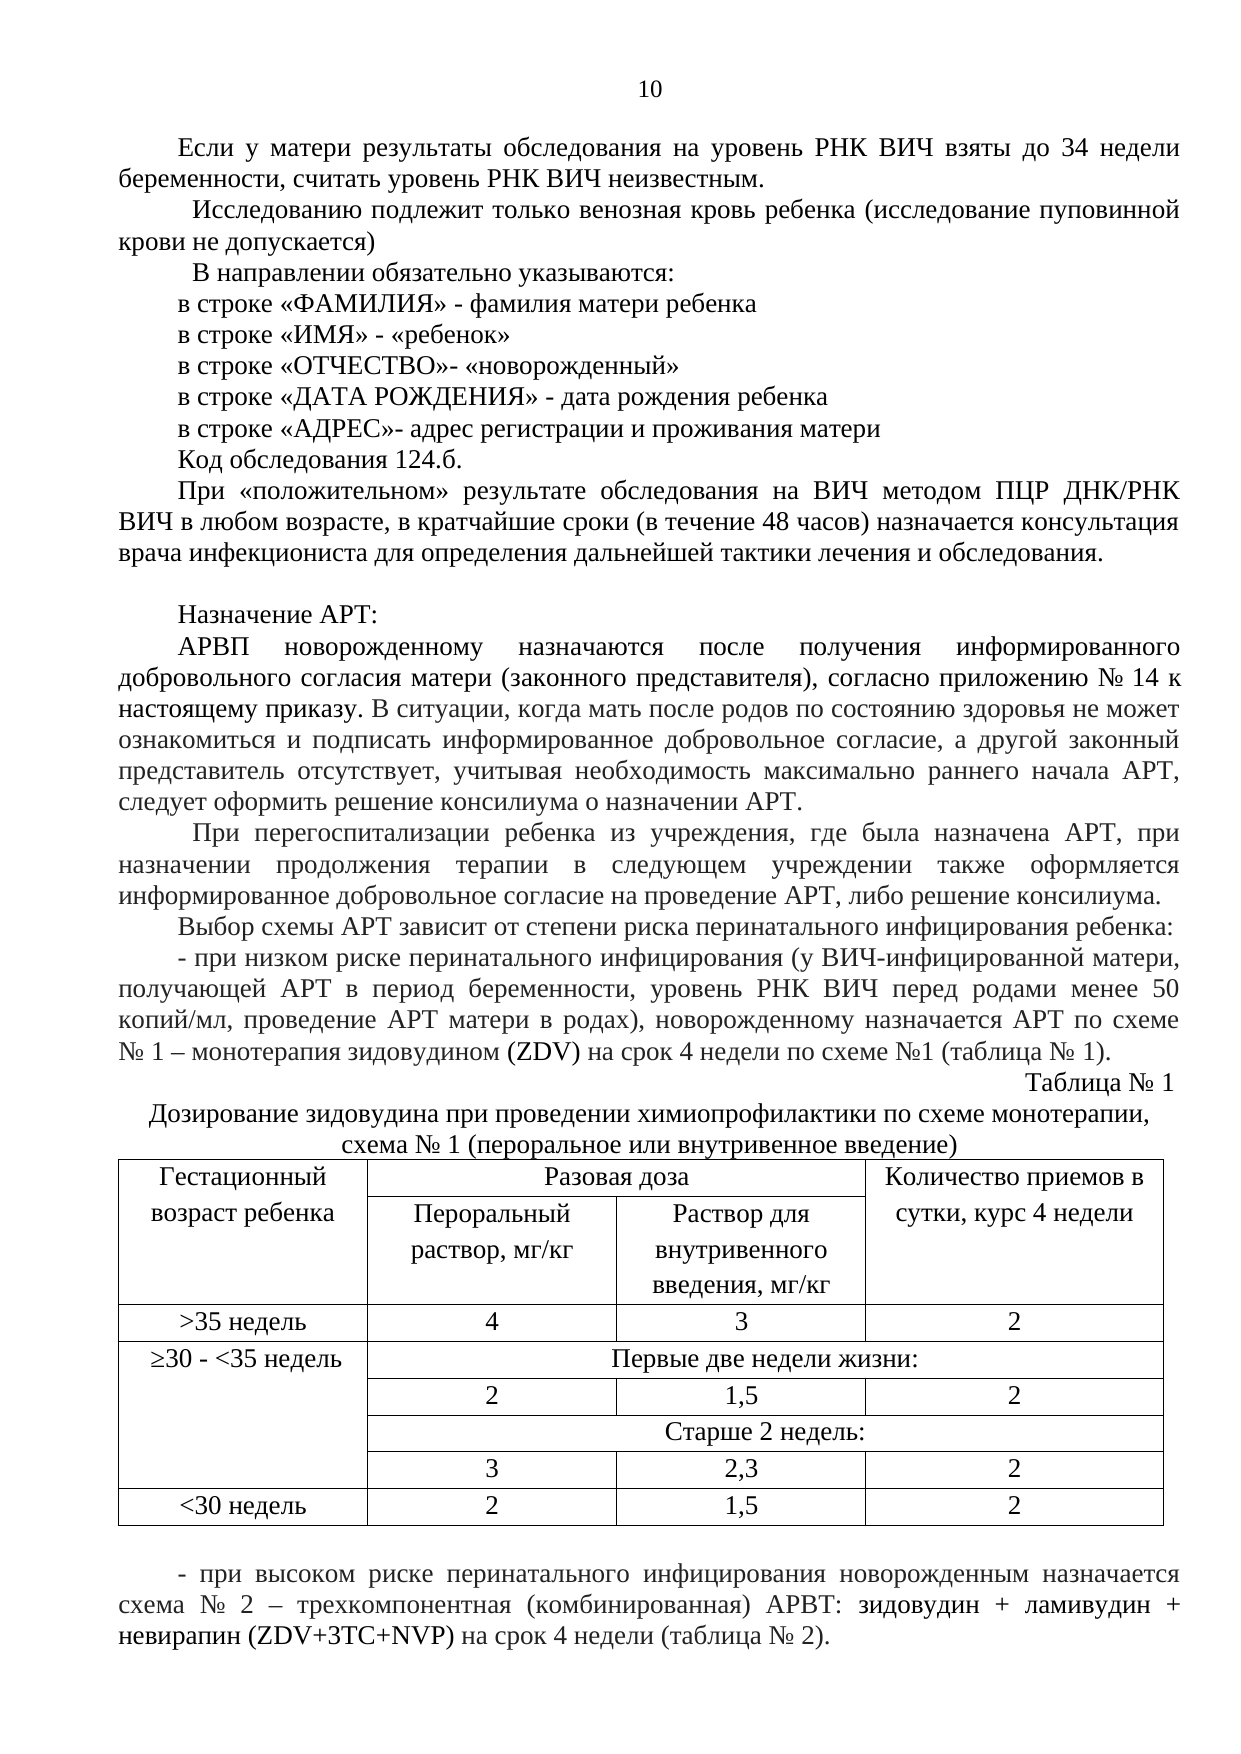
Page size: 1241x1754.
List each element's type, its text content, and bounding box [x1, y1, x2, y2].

table_cell ≥30 - <35 недель [119, 1342, 367, 1488]
text В направлении обязательно указываются: [118, 256, 1181, 287]
table_header Гестационный возраст ребенка [119, 1160, 367, 1304]
table_cell 1,5 [617, 1379, 865, 1414]
table_cell Первые две недели жизни: [368, 1342, 1163, 1378]
text Если у матери результаты обследования на уровень РНК ВИЧ взяты до 34 недели беременности, считать уровень РНК ВИЧ неизвестным. [118, 131, 1181, 194]
table_cell >35 недель [119, 1305, 367, 1341]
text АРВП новорожденному назначаются после получения информированного добровольного согласия матери (законного представителя), согласно приложению № 14 к настоящему приказу. В ситуации, когда мать после родов по состоянию здоровья не может ознакомиться и подписать информированное добровольное согласие, а другой законный представитель отсутствует, учитывая необходимость максимально раннего начала АРТ, следует оформить решение консилиума о назначении АРТ. [118, 630, 1181, 817]
table_cell Раствор для внутривенного введения, мг/кг [617, 1197, 865, 1304]
table_cell 2,3 [617, 1452, 865, 1488]
table_cell 4 [368, 1305, 616, 1341]
text в строке «АДРЕС»- адрес регистрации и проживания матери [118, 412, 1181, 443]
text в строке «ОТЧЕСТВО»- «новорожденный» [118, 349, 1181, 381]
table_header Количество приемов в сутки, курс 4 недели [866, 1160, 1163, 1304]
text - при низком риске перинатального инфицирования (у ВИЧ-инфицированной матери, получающей АРТ в период беременности, уровень РНК ВИЧ перед родами менее 50 копий/мл, проведение АРТ матери в родах), новорожденному назначается АРТ по схеме № 1 – монотерапия зидовудином (ZDV) на срок 4 недели по схеме №1 (таблица № 1). [118, 941, 1181, 1066]
text Исследованию подлежит только венозная кровь ребенка (исследование пуповинной крови не допускается) [118, 194, 1181, 256]
text Дозирование зидовудина при проведении химиопрофилактики по схеме монотерапии, схема № 1 (пероральное или внутривенное введение) [118, 1097, 1181, 1159]
text в строке «ИМЯ» - «ребенок» [118, 318, 1181, 349]
text в строке «ДАТА РОЖДЕНИЯ» - дата рождения ребенка [118, 381, 1181, 412]
table_cell Старше 2 недель: [368, 1416, 1163, 1451]
table_cell 3 [368, 1452, 616, 1488]
table_cell 2 [866, 1305, 1163, 1341]
table_header Разовая доза [368, 1160, 865, 1196]
text Таблица № 1 [118, 1066, 1181, 1097]
table_cell 3 [617, 1305, 865, 1341]
text Код обследования 124.б. [118, 443, 1181, 474]
text в строке «ФАМИЛИЯ» - фамилия матери ребенка [118, 287, 1181, 318]
table_cell 2 [866, 1452, 1163, 1488]
text Выбор схемы АРТ зависит от степени риска перинатального инфицирования ребенка: [118, 910, 1181, 941]
table_cell 2 [866, 1489, 1163, 1525]
table_cell Пероральный раствор, мг/кг [368, 1197, 616, 1304]
text Назначение АРТ: [118, 598, 1181, 630]
table_cell <30 недель [119, 1489, 367, 1525]
text При «положительном» результате обследования на ВИЧ методом ПЦР ДНК/РНК ВИЧ в любом возрасте, в кратчайшие сроки (в течение 48 часов) назначается консультация врача инфекциониста для определения дальнейшей тактики лечения и обследования. [118, 474, 1181, 567]
text - при высоком риске перинатального инфицирования новорожденным назначается схема № 2 – трехкомпонентная (комбинированная) АРВТ: зидовудин + ламивудин + невирапин (ZDV+3TC+NVP) на срок 4 недели (таблица № 2). [118, 1557, 1181, 1650]
table_cell 2 [368, 1379, 616, 1414]
table_cell 2 [368, 1489, 616, 1525]
text При перегоспитализации ребенка из учреждения, где была назначена АРТ, при назначении продолжения терапии в следующем учреждении также оформляется информированное добровольное согласие на проведение АРТ, либо решение консилиума. [118, 817, 1181, 910]
table_cell 1,5 [617, 1489, 865, 1525]
table_cell 2 [866, 1379, 1163, 1414]
